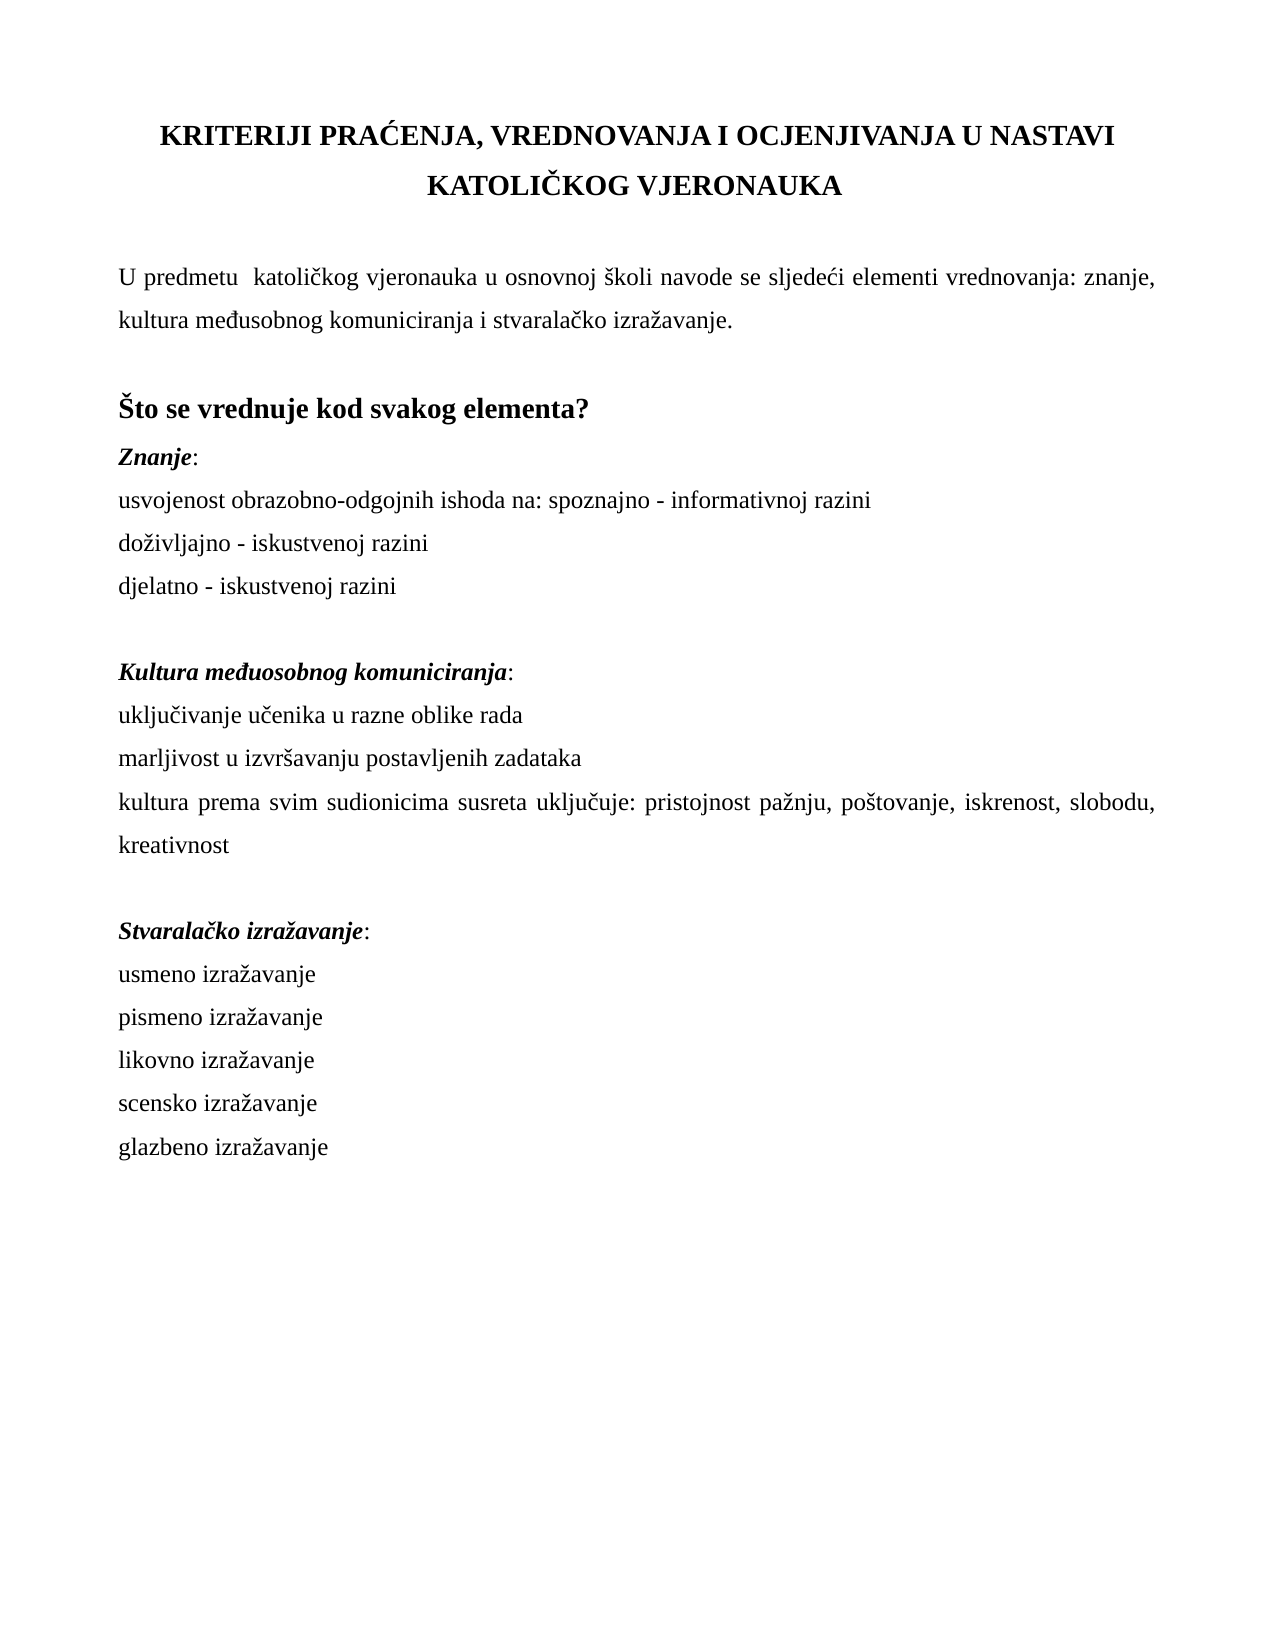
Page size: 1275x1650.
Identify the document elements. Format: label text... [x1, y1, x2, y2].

text likovno izražavanje [118, 1045, 1157, 1074]
text usmeno izražavanje [118, 959, 1157, 988]
text djelatno - iskustvenoj razini [118, 571, 1157, 600]
text KRITERIJI PRAĆENJA, VREDNOVANJA I OCJENJIVANJA U NASTAVI KATOLIČKOG VJERONAUKA [118, 118, 1157, 202]
text usvojenost obrazobno-odgojnih ishoda na: spoznajno - informativnoj razini [118, 485, 1157, 513]
text scensko izražavanje [118, 1088, 1157, 1117]
text doživljajno - iskustvenoj razini [118, 528, 1157, 557]
text glazbeno izražavanje [118, 1132, 1157, 1160]
text marljivost u izvršavanju postavljenih zadataka [118, 743, 1157, 772]
text Stvaralačko izražavanje: [118, 916, 1157, 945]
text kultura prema svim sudionicima susreta uključuje: pristojnost pažnju, poštovanje, iskrenost, slobodu, kreativnost [118, 787, 1157, 858]
text U predmetu katoličkog vjeronauka u osnovnoj školi navode se sljedeći elementi vrednovanja: znanje, kultura međusobnog komuniciranja i stvaralačko izražavanje. [118, 262, 1157, 334]
text uključivanje učenika u razne oblike rada [118, 700, 1157, 729]
text Kultura međuosobnog komuniciranja: [118, 657, 1157, 686]
text Što se vrednuje kod svakog elementa? [118, 391, 1157, 425]
text Znanje: [118, 442, 1157, 470]
text pismeno izražavanje [118, 1002, 1157, 1031]
